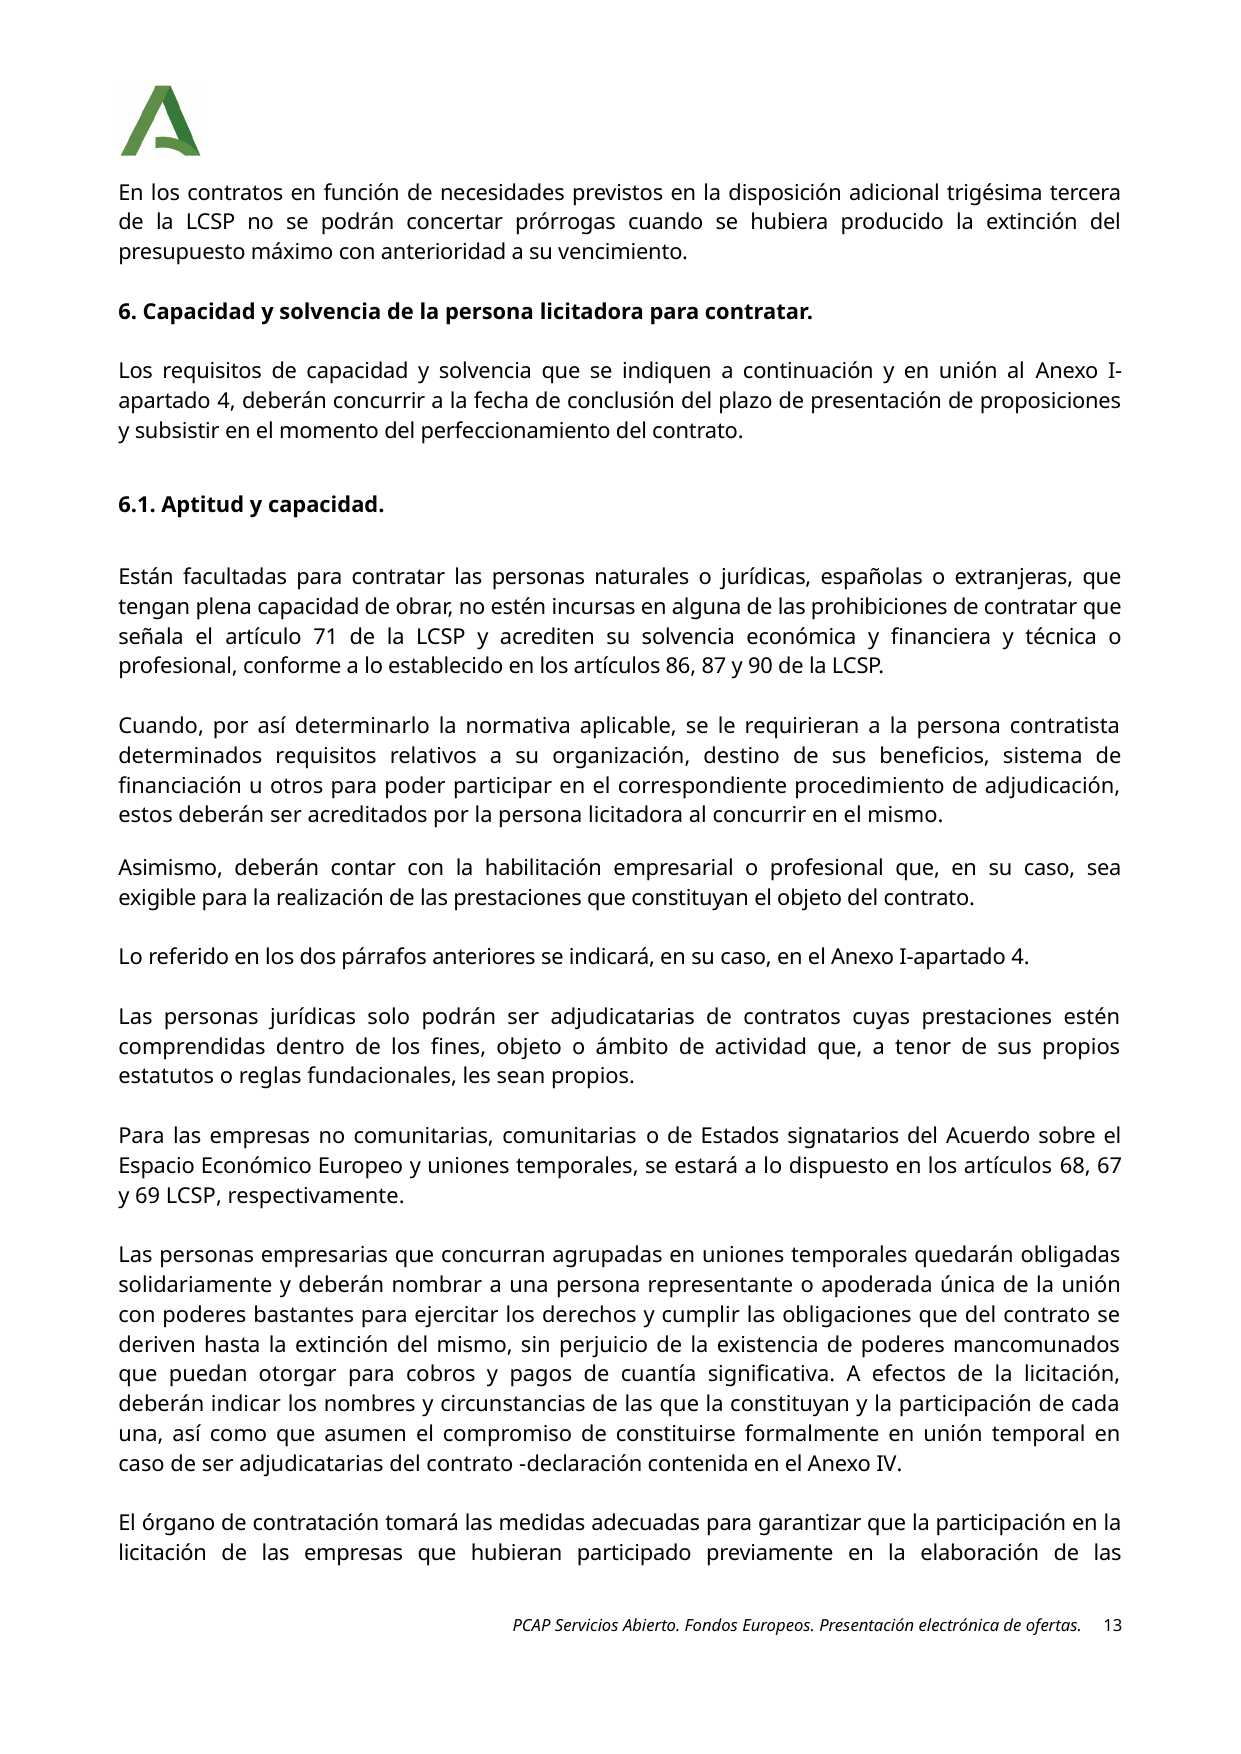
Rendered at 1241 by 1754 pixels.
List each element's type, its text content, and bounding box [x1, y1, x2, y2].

text En los contratos en función de necesidades previstos en la disposición adicional trigésima tercera de la LCSP no se podrán concertar prórrogas cuando se hubiera producido la extinción del presupuesto máximo con anterioridad a su vencimiento. [118, 177, 1122, 266]
text El órgano de contratación tomará las medidas adecuadas para garantizar que la participación en la licitación de las empresas que hubieran participado previamente en la elaboración de las [118, 1507, 1122, 1567]
subtitle 6.1. Aptitud y capacidad. [118, 489, 1122, 519]
text Están facultadas para contratar las personas naturales o jurídicas, españolas o extranjeras, que tengan plena capacidad de obrar, no estén incursas en alguna de las prohibiciones de contratar que señala el artículo 71 de la LCSP y acrediten su solvencia económica y financiera y técnica o profesional, conforme a lo establecido en los artículos 86, 87 y 90 de la LCSP. [118, 561, 1122, 680]
text Los requisitos de capacidad y solvencia que se indiquen a continuación y en unión al Anexo I-apartado 4, deberán concurrir a la fecha de conclusión del plazo de presentación de proposiciones y subsistir en el momento del perfeccionamiento del contrato. [118, 355, 1122, 445]
text Las personas jurídicas solo podrán ser adjudicatarias de contratos cuyas prestaciones estén comprendidas dentro de los fines, objeto o ámbito de actividad que, a tenor de sus propios estatutos o reglas fundacionales, les sean propios. [118, 1001, 1122, 1090]
picture [116, 81, 205, 160]
text Para las empresas no comunitarias, comunitarias o de Estados signatarios del Acuerdo sobre el Espacio Económico Europeo y uniones temporales, se estará a lo dispuesto en los artículos 68, 67 y 69 LCSP, respectivamente. [118, 1120, 1122, 1209]
text Cuando, por así determinarlo la normativa aplicable, se le requirieran a la persona contratista determinados requisitos relativos a su organización, destino de sus beneficios, sistema de financiación u otros para poder participar en el correspondiente procedimiento de adjudicación, estos deberán ser acreditados por la persona licitadora al concurrir en el mismo. [118, 710, 1122, 829]
text Lo referido en los dos párrafos anteriores se indicará, en su caso, en el Anexo I-apartado 4. [118, 941, 1122, 971]
subtitle 6. Capacidad y solvencia de la persona licitadora para contratar. [118, 296, 1122, 326]
text Asimismo, deberán contar con la habilitación empresarial o profesional que, en su caso, sea exigible para la realización de las prestaciones que constituyan el objeto del contrato. [118, 852, 1122, 912]
text Las personas empresarias que concurran agrupadas en uniones temporales quedarán obligadas solidariamente y deberán nombrar a una persona representante o apoderada única de la unión con poderes bastantes para ejercitar los derechos y cumplir las obligaciones que del contrato se deriven hasta la extinción del mismo, sin perjuicio de la existencia de poderes mancomunados que puedan otorgar para cobros y pagos de cuantía significativa. A efectos de la licitación, deberán indicar los nombres y circunstancias de las que la constituyan y la participación de cada una, así como que asumen el compromiso de constituirse formalmente en unión temporal en caso de ser adjudicatarias del contrato -declaración contenida en el Anexo IV. [118, 1239, 1122, 1478]
